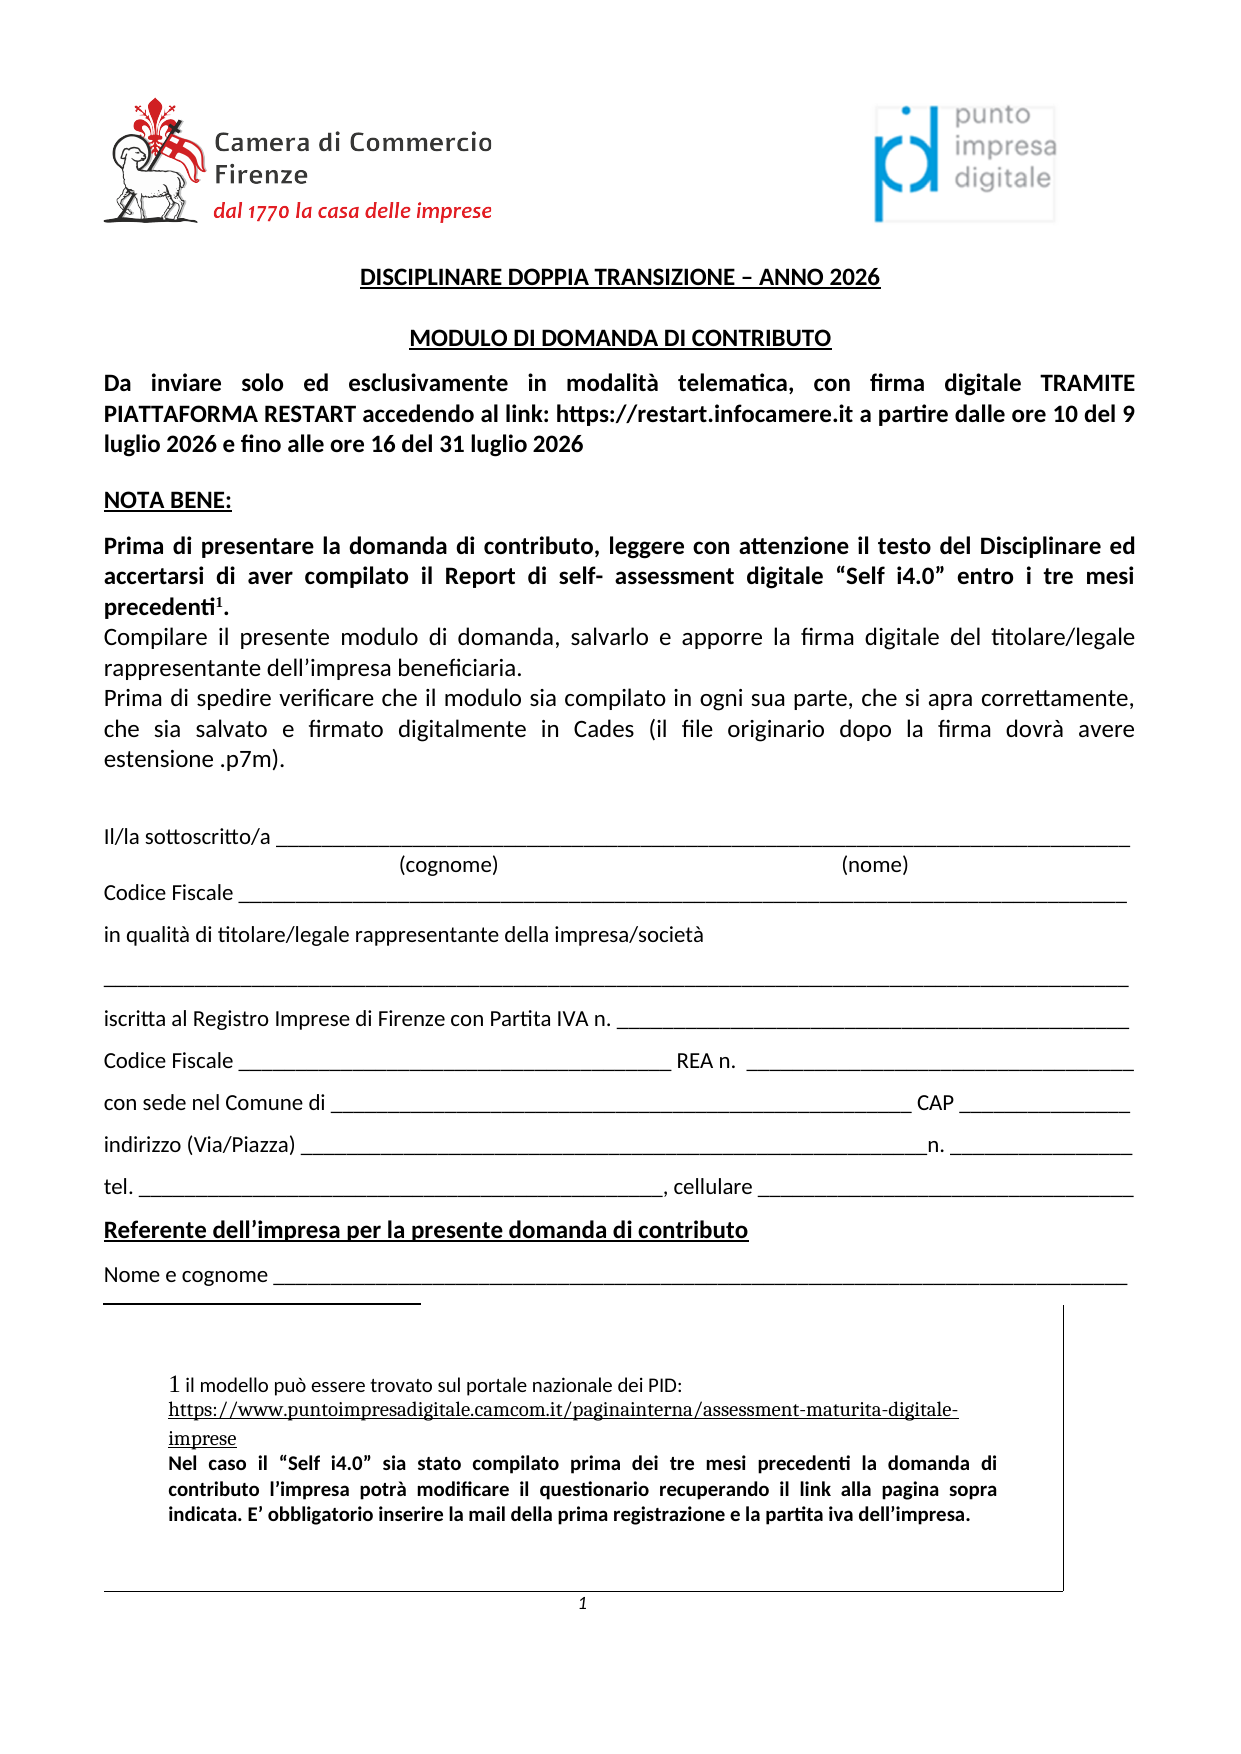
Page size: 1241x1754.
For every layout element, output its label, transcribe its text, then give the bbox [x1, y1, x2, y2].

text Compilare il presente modulo di domanda, salvarlo e apporre la firma digitale del titolare/legale rappresentante dell’impresa beneficiaria. [103, 621, 1137, 682]
text il modello può essere trovato sul portale nazionale dei PID: https://www.puntoimpresadigitale.camcom.it/paginainterna/assessment-maturita-digitale-imprese [103, 1304, 1063, 1451]
text tel. ______________________________________________, cellulare _________________________________ [103, 1172, 1137, 1200]
text NOTA BENE: [103, 484, 1137, 515]
text DISCIPLINARE DOPPIA TRANSIZIONE – ANNO 2026 [103, 261, 1137, 291]
text iscritta al Registro Imprese di Firenze con Partita IVA n. _____________________________________________ [103, 1004, 1137, 1032]
text indirizzo (Via/Piazza) _______________________________________________________n. ________________ [103, 1130, 1137, 1158]
text Prima di spedire verificare che il modulo sia compilato in ogni sua parte, che si apra correttamente, che sia salvato e firmato digitalmente in Cades (il file originario dopo la firma dovrà avere estensione .p7m). [103, 682, 1137, 774]
text con sede nel Comune di ___________________________________________________ CAP _______________ [103, 1088, 1137, 1116]
text Il/la sottoscritto/a ___________________________________________________________________________ [103, 822, 1137, 850]
text Prima di presentare la domanda di contributo, leggere con attenzione il testo del Disciplinare ed accertarsi di aver compilato il Report di self- assessment digitale “Self i4.0” entro i tre mesi precedenti. [103, 530, 1137, 621]
text Nel caso il “Self i4.0” sia stato compilato prima dei tre mesi precedenti la domanda di contributo l’impresa potrà modificare il questionario recuperando il link alla pagina sopra indicata. E’ obbligatorio inserire la mail della prima registrazione e la partita iva dell’impresa. [103, 1451, 1063, 1591]
text Nome e cognome ___________________________________________________________________________ [103, 1260, 1137, 1288]
text MODULO DI DOMANDA DI CONTRIBUTO [103, 322, 1137, 352]
text __________________________________________________________________________________________ [103, 962, 1137, 990]
text Codice Fiscale ______________________________________________________________________________ [103, 878, 1137, 906]
text (cognome) (nome) [325, 850, 1137, 878]
text Codice Fiscale ______________________________________ REA n. __________________________________ [103, 1046, 1137, 1074]
text in qualità di titolare/legale rappresentante della impresa/società [103, 920, 1063, 948]
text Da inviare solo ed esclusivamente in modalità telematica, con firma digitale TRAMITE PIATTAFORMA RESTART accedendo al link: https://restart.infocamere.it a partire dalle ore 10 del 9 luglio 2026 e fino alle ore 16 del 31 luglio 2026 [103, 368, 1137, 459]
text Referente dell’impresa per la presente domanda di contributo [103, 1214, 1137, 1245]
